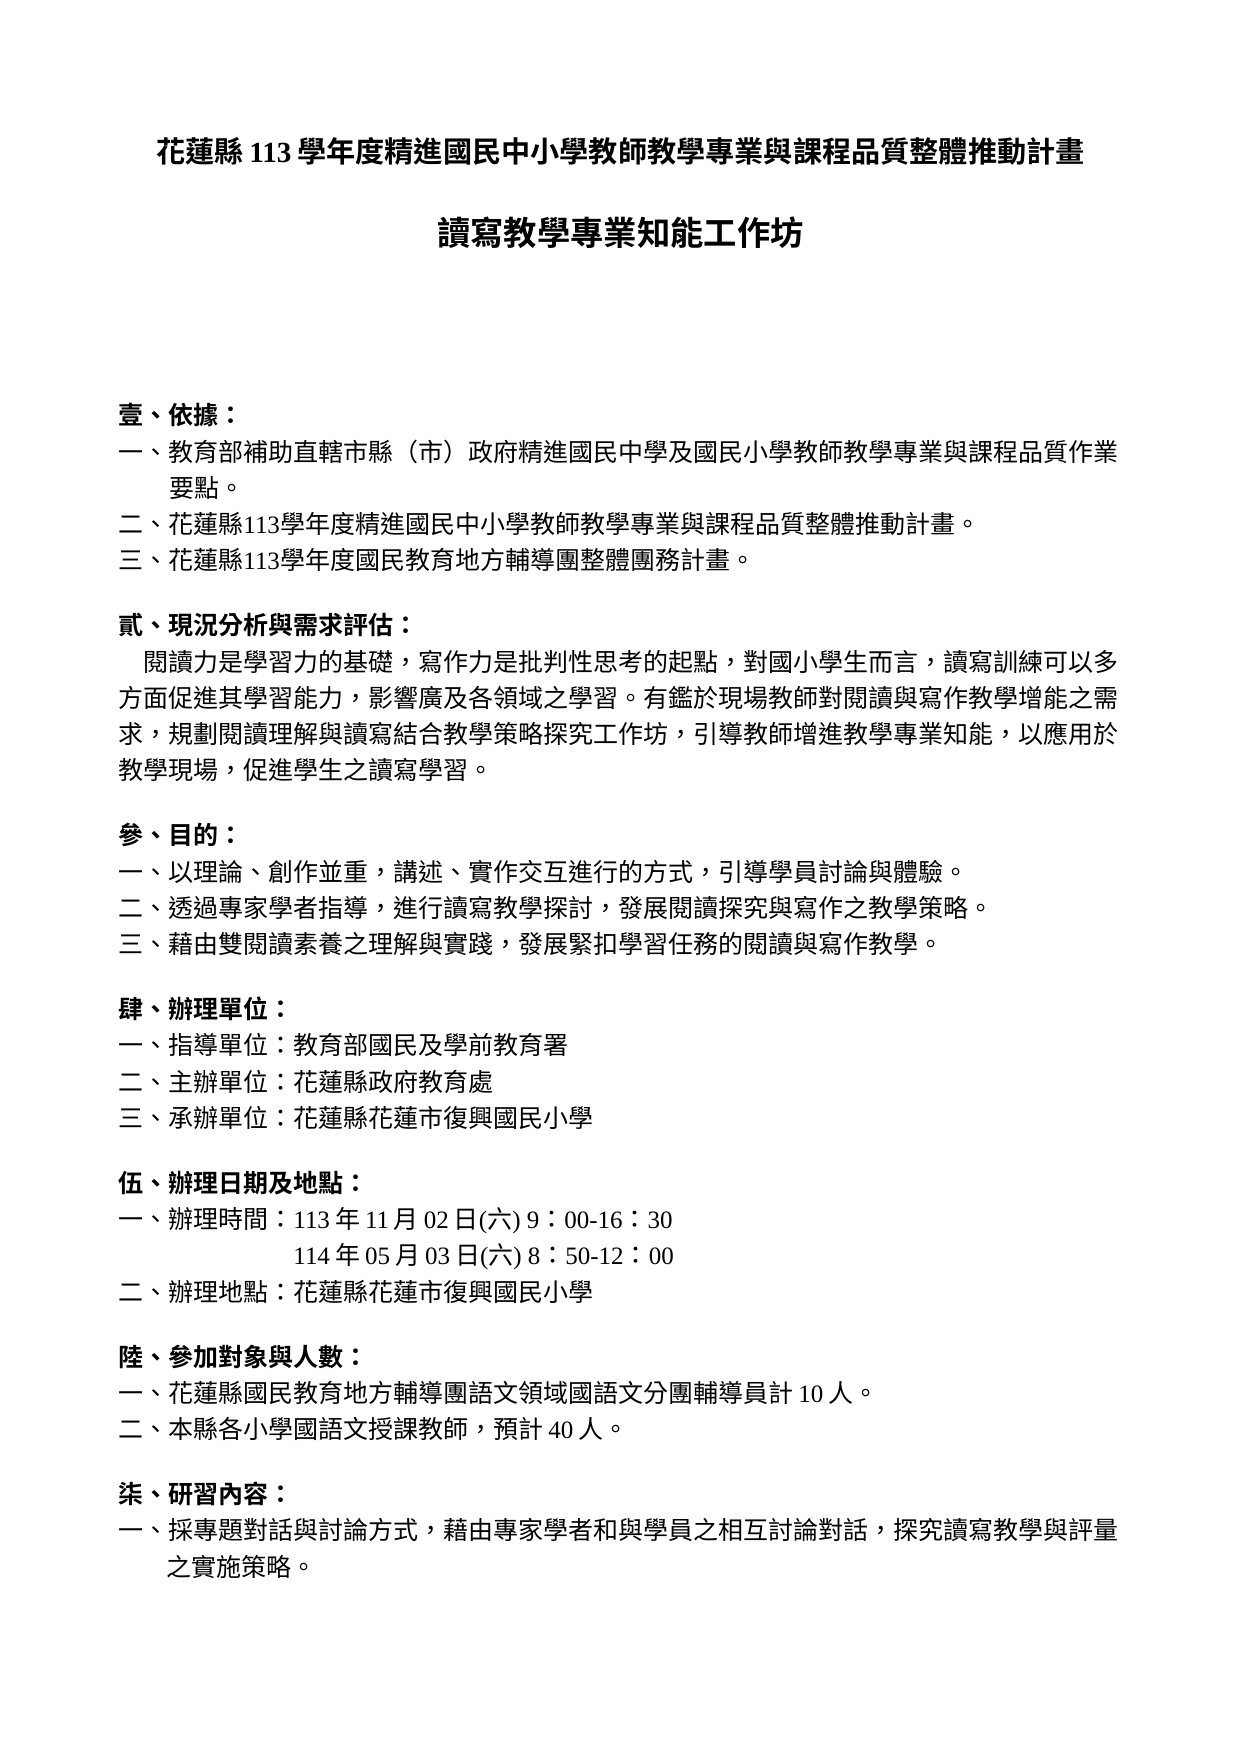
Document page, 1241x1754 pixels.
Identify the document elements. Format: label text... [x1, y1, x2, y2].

text 讀寫教學專業知能工作坊 [118, 189, 1122, 252]
text 花蓮縣113學年度精進國民中小學教師教學專業與課程品質整體推動計畫 [118, 127, 1122, 171]
text 陸、參加對象與人數： [118, 1337, 1122, 1373]
text 一、辦理時間：113年11月02日(六) 9：00-16：30 [118, 1199, 1122, 1236]
text 二、透過專家學者指導，進行讀寫教學探討，發展閱讀探究與寫作之教學策略。 [118, 888, 1122, 924]
text 三、花蓮縣113學年度國民教育地方輔導團整體團務計畫。 [118, 541, 1122, 577]
text 伍、辦理日期及地點： [118, 1163, 1122, 1199]
text 一、以理論、創作並重，講述、實作交互進行的方式，引導學員討論與體驗。 [118, 852, 1122, 888]
text 一、採專題對話與討論方式，藉由專家學者和與學員之相互討論對話，探究讀寫教學與評量之實施策略。 [118, 1511, 1122, 1583]
text 一、花蓮縣國民教育地方輔導團語文領域國語文分團輔導員計10人。 [118, 1373, 1122, 1409]
text 二、辦理地點：花蓮縣花蓮市復興國民小學 [118, 1272, 1122, 1308]
text 114年05月03日(六) 8：50-12：00 [268, 1236, 1122, 1272]
text 二、花蓮縣113學年度精進國民中小學教師教學專業與課程品質整體推動計畫。 [118, 504, 1122, 541]
text 壹、依據： [118, 396, 1122, 432]
text 二、主辦單位：花蓮縣政府教育處 [118, 1062, 1122, 1098]
text 參、目的： [118, 816, 1122, 852]
text 三、承辦單位：花蓮縣花蓮市復興國民小學 [118, 1098, 1139, 1134]
text 二、本縣各小學國語文授課教師，預計40人。 [118, 1409, 1122, 1446]
text 閱讀力是學習力的基礎，寫作力是批判性思考的起點，對國小學生而言，讀寫訓練可以多方面促進其學習能力，影響廣及各領域之學習。有鑑於現場教師對閱讀與寫作教學增能之需求，規劃閱讀理解與讀寫結合教學策略探究工作坊，引導教師增進教學專業知能，以應用於教學現場，促進學生之讀寫學習。 [118, 642, 1122, 787]
text 柒、研習內容： [118, 1474, 1122, 1511]
text 一、教育部補助直轄市縣（市）政府精進國民中學及國民小學教師教學專業與課程品質作業要點。 [118, 432, 1122, 504]
text 三、藉由雙閱讀素養之理解與實踐，發展緊扣學習任務的閱讀與寫作教學。 [118, 924, 1122, 961]
text 貳、現況分析與需求評估： [118, 606, 1122, 642]
text 肆、辦理單位： [118, 989, 1122, 1026]
text 一、指導單位：教育部國民及學前教育署 [118, 1026, 1122, 1062]
